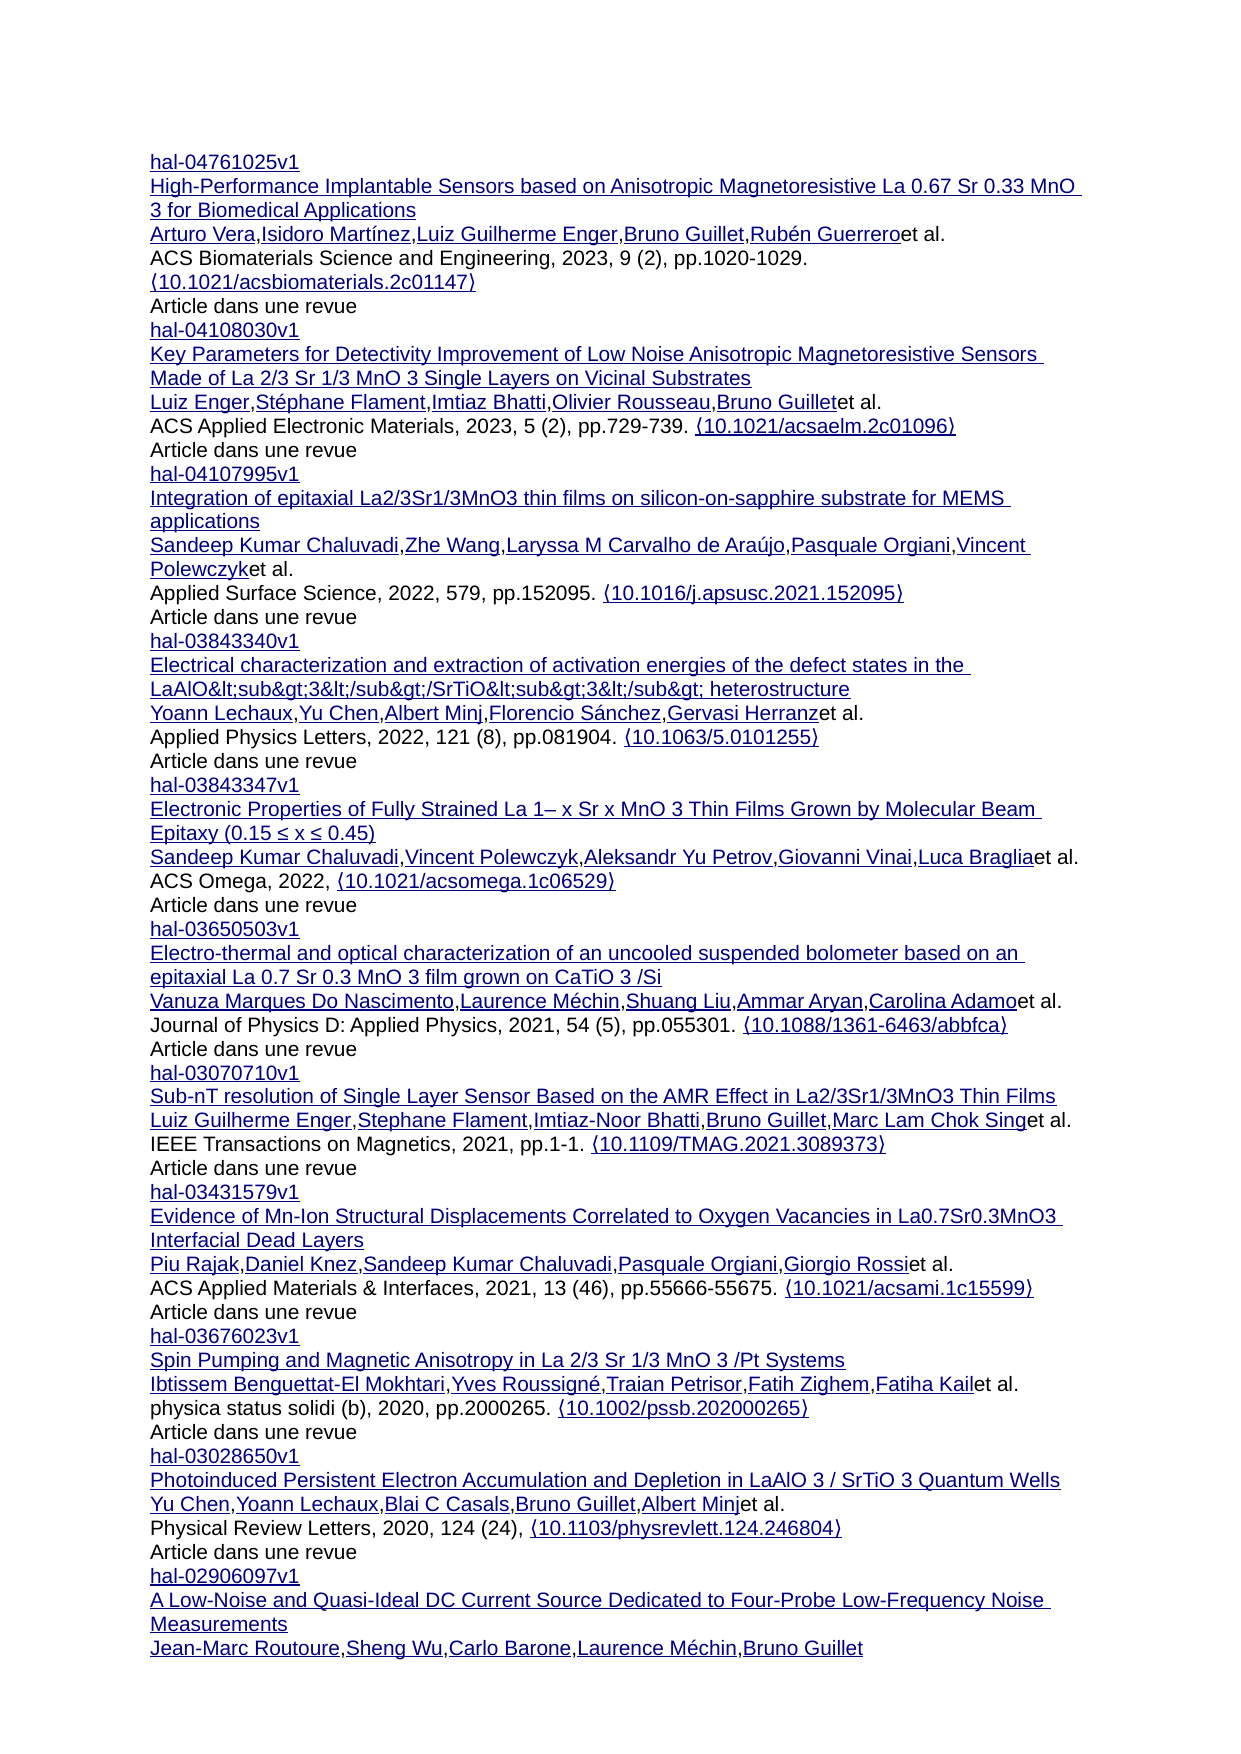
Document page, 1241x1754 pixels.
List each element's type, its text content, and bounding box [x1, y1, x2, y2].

table_cell Integration of epitaxial La2/3Sr1/3MnO3 thin films on silicon-on-sapphire substrate for MEMS applications Sandeep Kumar Chaluvadi,Zhe Wang,Laryssa M Carvalho de Araújo,Pasquale Orgiani,Vincent Polewczyket al. Applied Surface Science, 2022, 579, pp.152095. ⟨10.1016/j.apsusc.2021.152095⟩ Article dans une revue hal-03843340v1 [150, 485, 1090, 653]
table_cell Key Parameters for Detectivity Improvement of Low Noise Anisotropic Magnetoresistive Sensors Made of La 2/3 Sr 1/3 MnO 3 Single Layers on Vicinal Substrates Luiz Enger,Stéphane Flament,Imtiaz Bhatti,Olivier Rousseau,Bruno Guilletet al. ACS Applied Electronic Materials, 2023, 5 (2), pp.729-739. ⟨10.1021/acsaelm.2c01096⟩ Article dans une revue hal-04107995v1 [150, 342, 1090, 485]
table_cell Sub-nT resolution of Single Layer Sensor Based on the AMR Effect in La2/3Sr1/3MnO3 Thin Films Luiz Guilherme Enger,Stephane Flament,Imtiaz-Noor Bhatti,Bruno Guillet,Marc Lam Chok Singet al. IEEE Transactions on Magnetics, 2021, pp.1-1. ⟨10.1109/TMAG.2021.3089373⟩ Article dans une revue hal-03431579v1 [150, 1084, 1090, 1204]
table_cell Photoinduced Persistent Electron Accumulation and Depletion in LaAlO 3 / SrTiO 3 Quantum Wells Yu Chen,Yoann Lechaux,Blai C Casals,Bruno Guillet,Albert Minjet al. Physical Review Letters, 2020, 124 (24), ⟨10.1103/physrevlett.124.246804⟩ Article dans une revue hal-02906097v1 [150, 1468, 1090, 1587]
table_cell hal-04761025v1 [150, 150, 1090, 174]
table_cell Electro-thermal and optical characterization of an uncooled suspended bolometer based on an epitaxial La 0.7 Sr 0.3 MnO 3 film grown on CaTiO 3 /Si Vanuza Marques Do Nascimento,Laurence Méchin,Shuang Liu,Ammar Aryan,Carolina Adamoet al. Journal of Physics D: Applied Physics, 2021, 54 (5), pp.055301. ⟨10.1088/1361-6463/abbfca⟩ Article dans une revue hal-03070710v1 [150, 941, 1090, 1084]
table_cell Evidence of Mn-Ion Structural Displacements Correlated to Oxygen Vacancies in La0.7Sr0.3MnO3 Interfacial Dead Layers Piu Rajak,Daniel Knez,Sandeep Kumar Chaluvadi,Pasquale Orgiani,Giorgio Rossiet al. ACS Applied Materials & Interfaces, 2021, 13 (46), pp.55666-55675. ⟨10.1021/acsami.1c15599⟩ Article dans une revue hal-03676023v1 [150, 1204, 1090, 1348]
table_cell Spin Pumping and Magnetic Anisotropy in La 2/3 Sr 1/3 MnO 3 /Pt Systems Ibtissem Benguettat-El Mokhtari,Yves Roussigné,Traian Petrisor,Fatih Zighem,Fatiha Kailet al. physica status solidi (b), 2020, pp.2000265. ⟨10.1002/pssb.202000265⟩ Article dans une revue hal-03028650v1 [150, 1348, 1090, 1468]
table_cell Electronic Properties of Fully Strained La 1– x Sr x MnO 3 Thin Films Grown by Molecular Beam Epitaxy (0.15 ≤ x ≤ 0.45) Sandeep Kumar Chaluvadi,Vincent Polewczyk,Aleksandr Yu Petrov,Giovanni Vinai,Luca Bragliaet al. ACS Omega, 2022, ⟨10.1021/acsomega.1c06529⟩ Article dans une revue hal-03650503v1 [150, 797, 1090, 941]
table_cell Electrical characterization and extraction of activation energies of the defect states in the LaAlO&lt;sub&gt;3&lt;/sub&gt;/SrTiO&lt;sub&gt;3&lt;/sub&gt; heterostructure Yoann Lechaux,Yu Chen,Albert Minj,Florencio Sánchez,Gervasi Herranzet al. Applied Physics Letters, 2022, 121 (8), pp.081904. ⟨10.1063/5.0101255⟩ Article dans une revue hal-03843347v1 [150, 653, 1090, 797]
table_cell High-Performance Implantable Sensors based on Anisotropic Magnetoresistive La 0.67 Sr 0.33 MnO 3 for Biomedical Applications Arturo Vera,Isidoro Martínez,Luiz Guilherme Enger,Bruno Guillet,Rubén Guerreroet al. ACS Biomaterials Science and Engineering, 2023, 9 (2), pp.1020-1029. ⟨10.1021/acsbiomaterials.2c01147⟩ Article dans une revue hal-04108030v1 [150, 174, 1090, 342]
table_cell A Low-Noise and Quasi-Ideal DC Current Source Dedicated to Four-Probe Low-Frequency Noise Measurements Jean-Marc Routoure,Sheng Wu,Carlo Barone,Laurence Méchin,Bruno Guillet [150, 1588, 1090, 1659]
